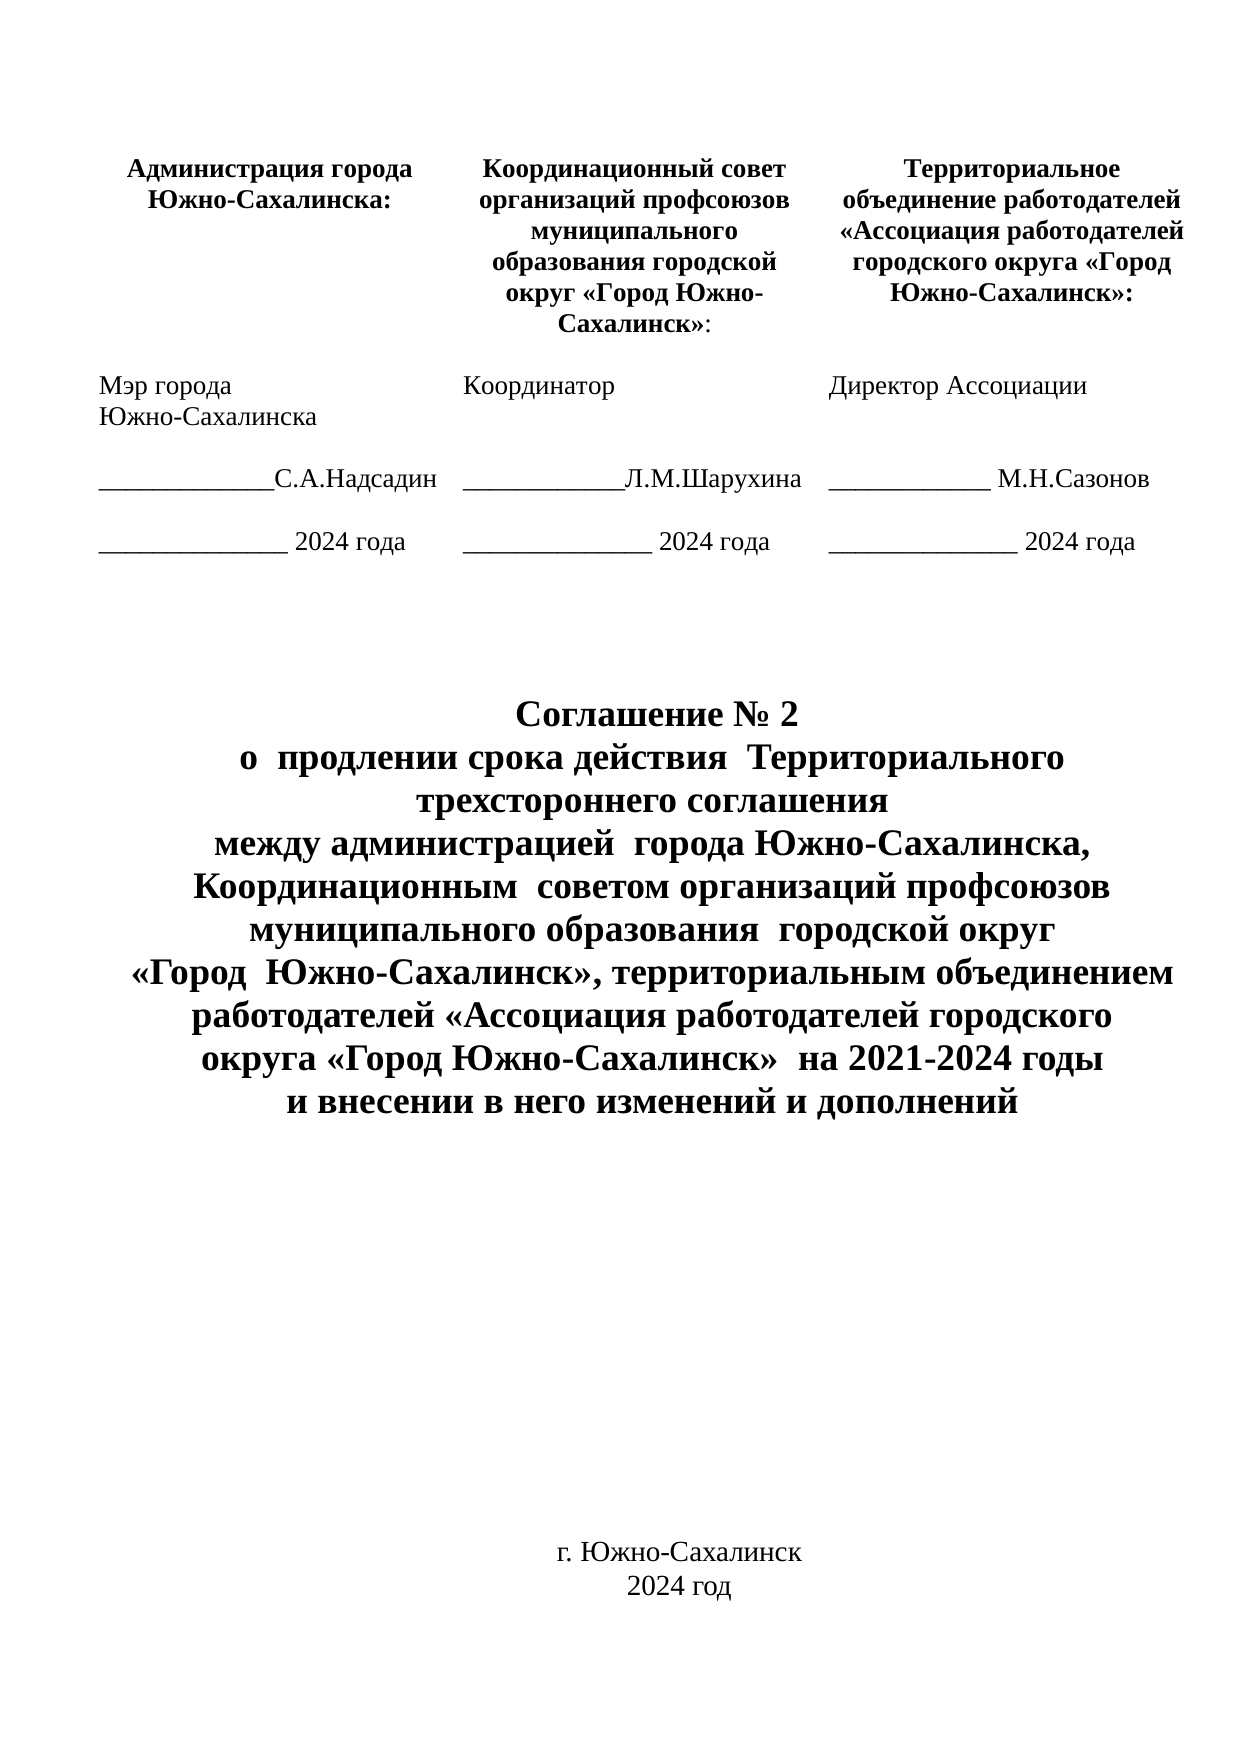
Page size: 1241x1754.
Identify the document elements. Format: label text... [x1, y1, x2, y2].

text г. Южно-Сахалинск [177, 1535, 1181, 1568]
table_header Координационный совет организаций профсоюзов муниципального образования городской округ «Город Южно-Сахалинск»: Координатор ____________Л.М.Шарухина ______________ 2024 года [452, 153, 817, 556]
table_header Территориальное объединение работодателей «Ассоциация работодателей городского округа «Город Южно-Сахалинск»: Директор Ассоциации ____________ М.Н.Сазонов ______________ 2024 года [817, 153, 1206, 556]
text 2024 год [177, 1568, 1181, 1602]
table_header Соглашение № 2 о продлении срока действия Территориального трехстороннего соглашения между администрацией города Южно-Сахалинска, Координационным советом организаций профсоюзов муниципального образования городской округ «Город Южно-Сахалинск», территориальным объединением работодателей «Ассоциация работодателей городского округа «Город Южно-Сахалинск» на 2021-2024 годы и внесении в него изменений и дополнений [124, 686, 1181, 1127]
table_header Администрация города Южно-Сахалинска: Мэр города Южно-Сахалинска _____________С.А.Надсадин ______________ 2024 года [88, 153, 452, 556]
